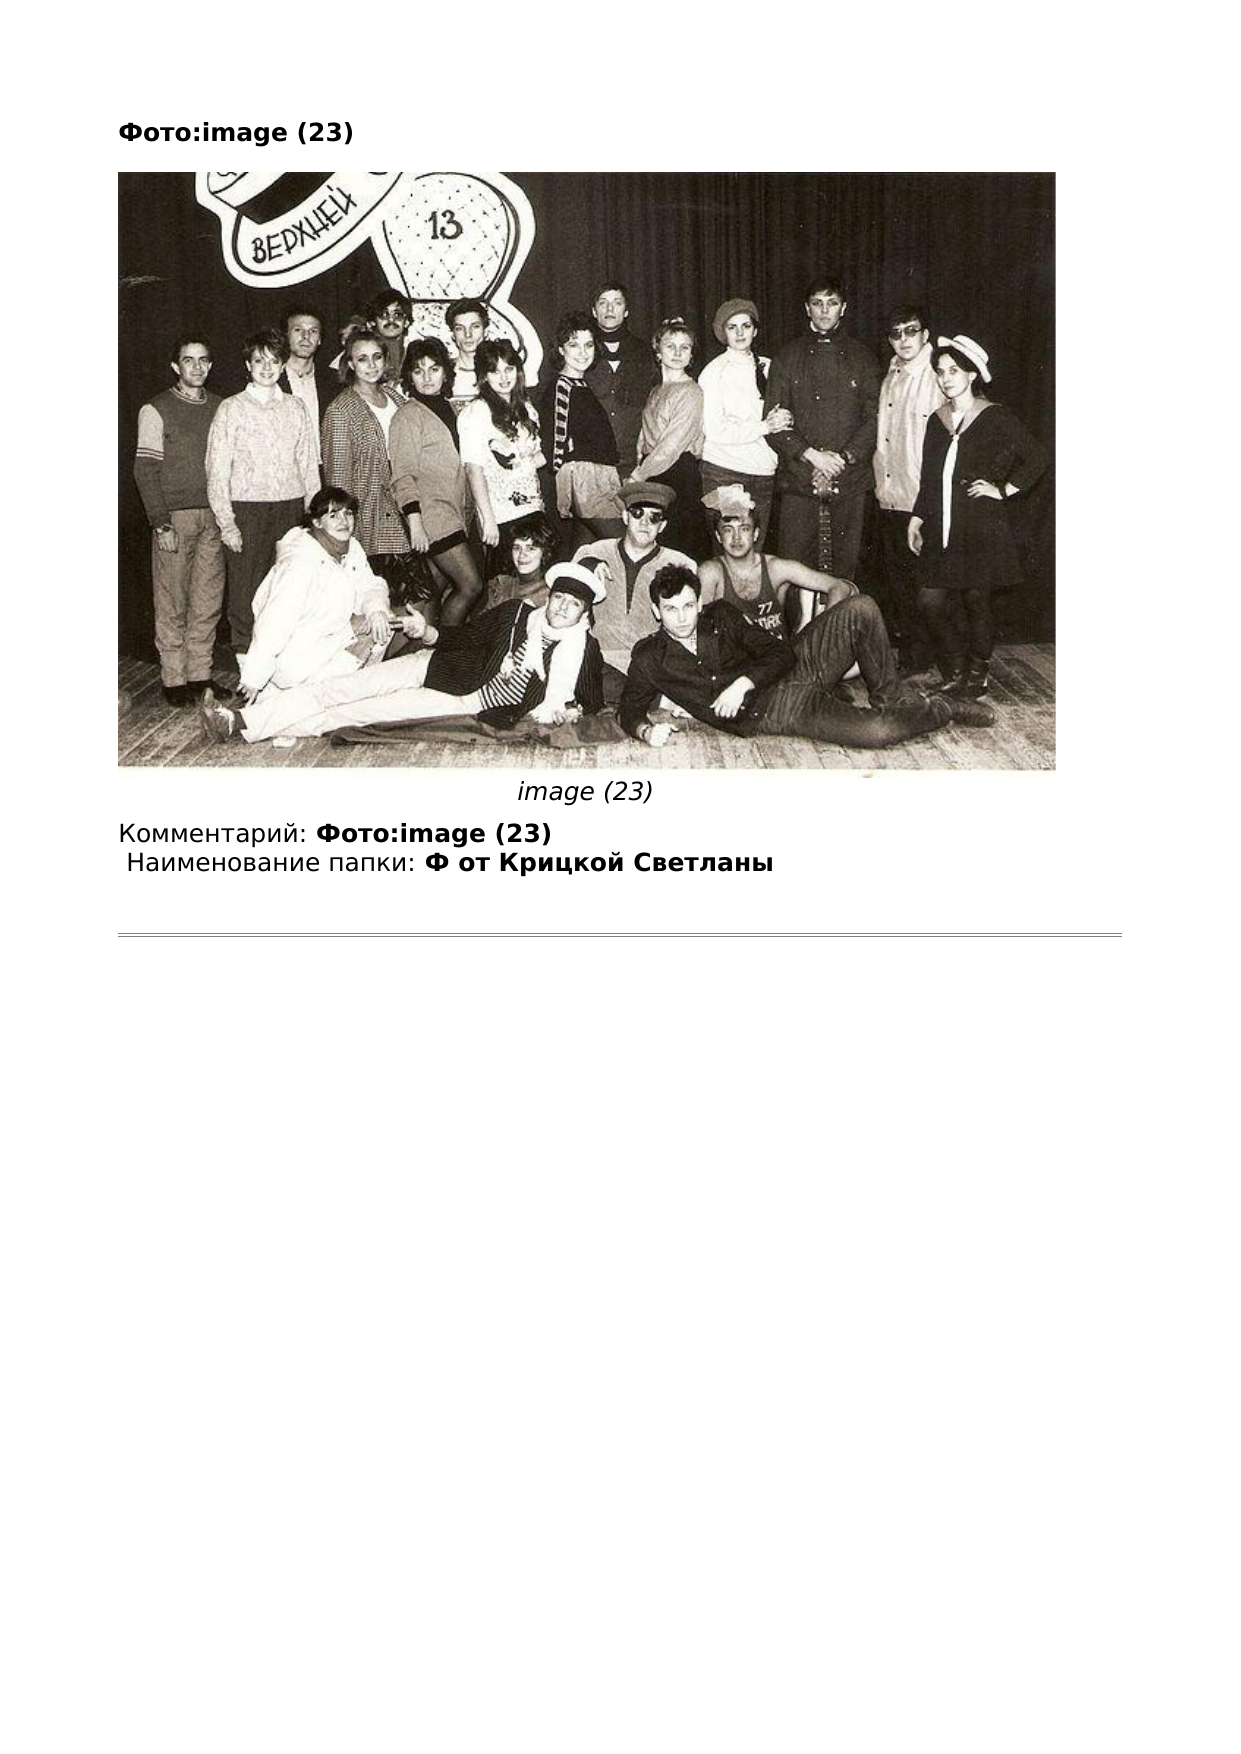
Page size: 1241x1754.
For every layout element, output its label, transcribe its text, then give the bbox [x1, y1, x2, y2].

picture [118, 172, 1056, 778]
text Комментарий: Фото:image (23) Наименование папки: Ф от Крицкой Светланы [118, 819, 1122, 906]
text image (23) [118, 778, 1056, 806]
subtitle Фото:image (23) [118, 118, 1122, 147]
